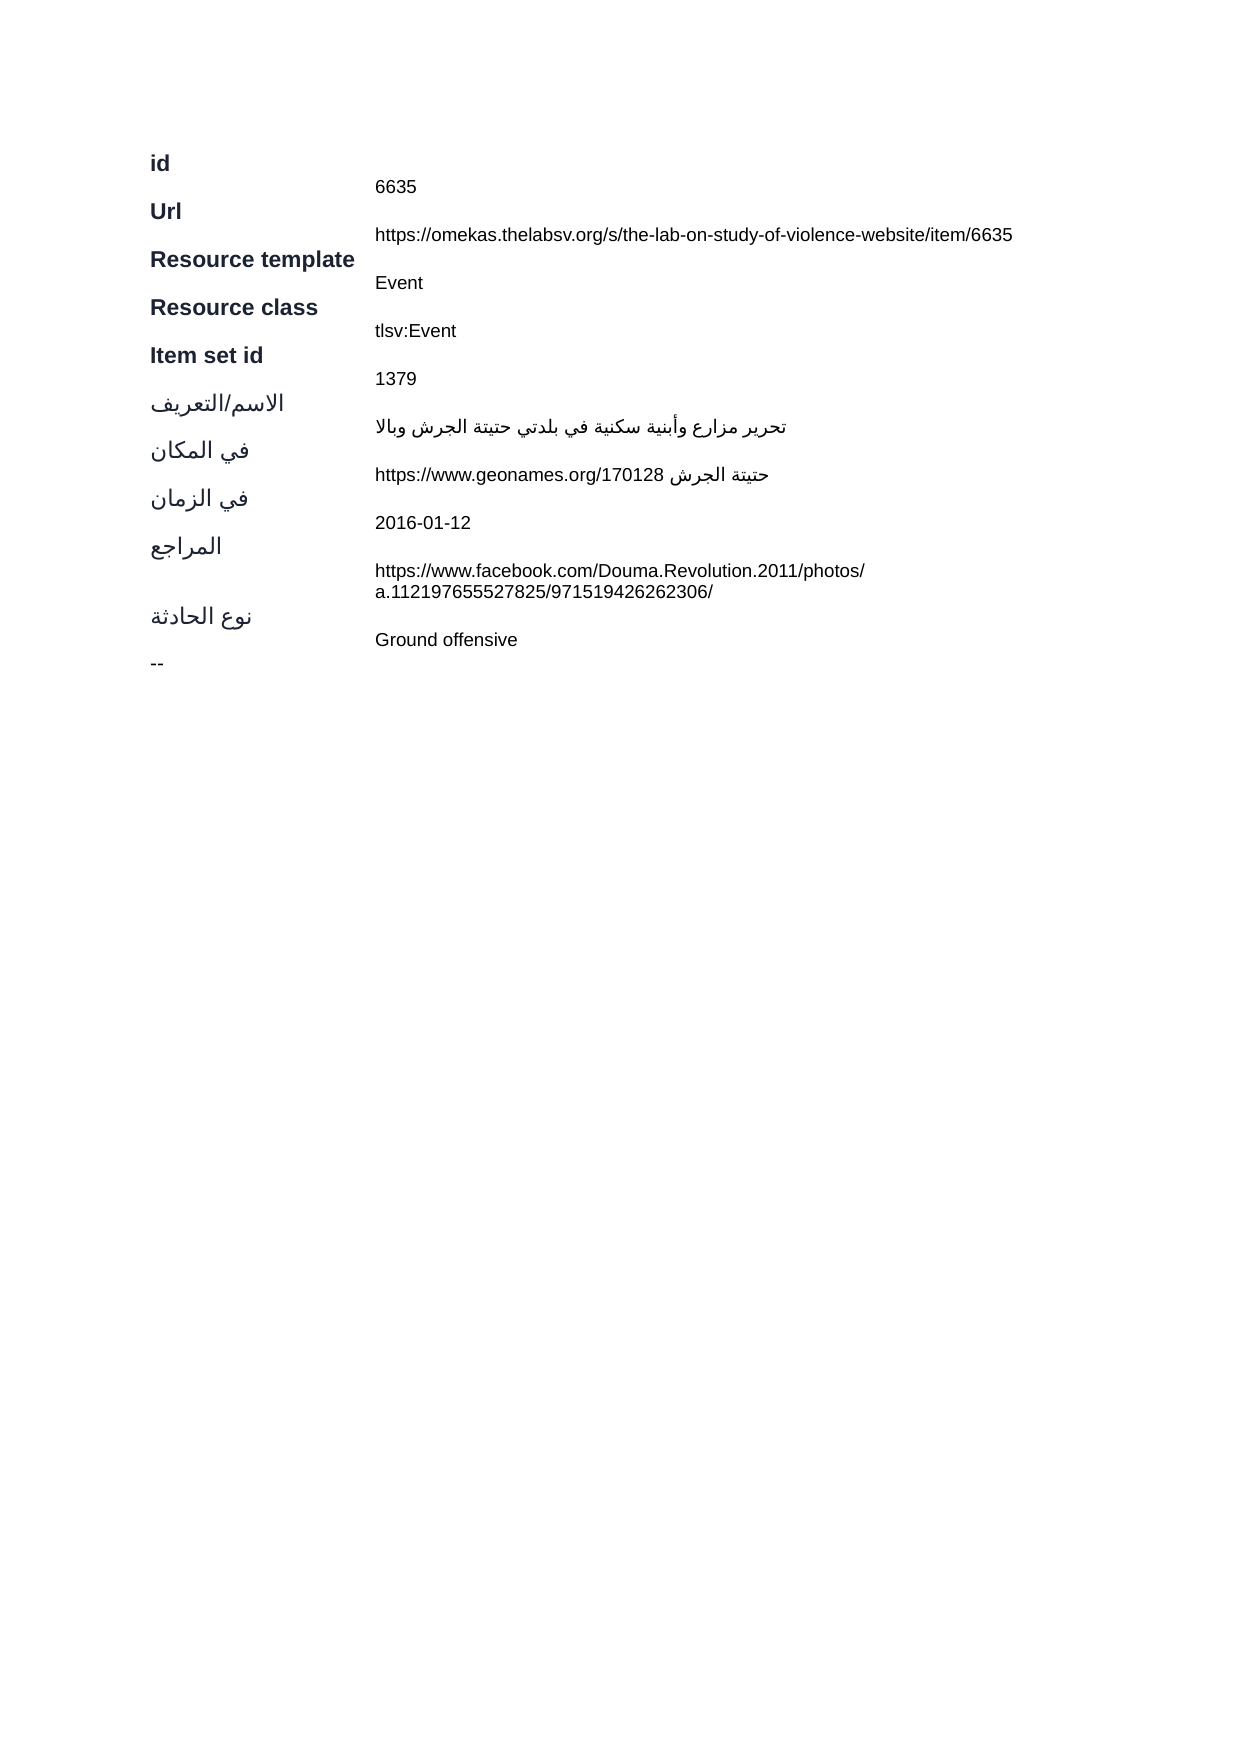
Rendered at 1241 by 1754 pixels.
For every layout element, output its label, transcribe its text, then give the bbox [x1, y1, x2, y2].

text id [150, 150, 1090, 176]
text في الزمان [150, 485, 1090, 512]
text 2016-01-12 [375, 512, 1090, 533]
text تحرير مزارع وأبنية سكنية في بلدتي حتيتة الجرش وبالا [375, 416, 1090, 437]
text Url [150, 198, 1090, 224]
text المراجع [150, 533, 1090, 560]
text Item set id [150, 342, 1090, 368]
text https://www.geonames.org/170128 حتيتة الجرش [375, 464, 1090, 485]
text نوع الحادثة [150, 603, 1090, 629]
text Resource template [150, 246, 1090, 272]
text الاسم/التعريف [150, 389, 1090, 416]
text 1379 [375, 368, 1090, 389]
text tlsv:Event [375, 320, 1090, 342]
text Resource class [150, 294, 1090, 320]
text Event [375, 272, 1090, 294]
text 6635 [375, 176, 1090, 198]
text -- [150, 651, 1090, 675]
text https://www.facebook.com/Douma.Revolution.2011/photos/a.112197655527825/971519426262306/ [375, 560, 1090, 603]
text في المكان [150, 437, 1090, 464]
text Ground offensive [375, 629, 1090, 651]
text https://omekas.thelabsv.org/s/the-lab-on-study-of-violence-website/item/6635 [375, 224, 1090, 246]
